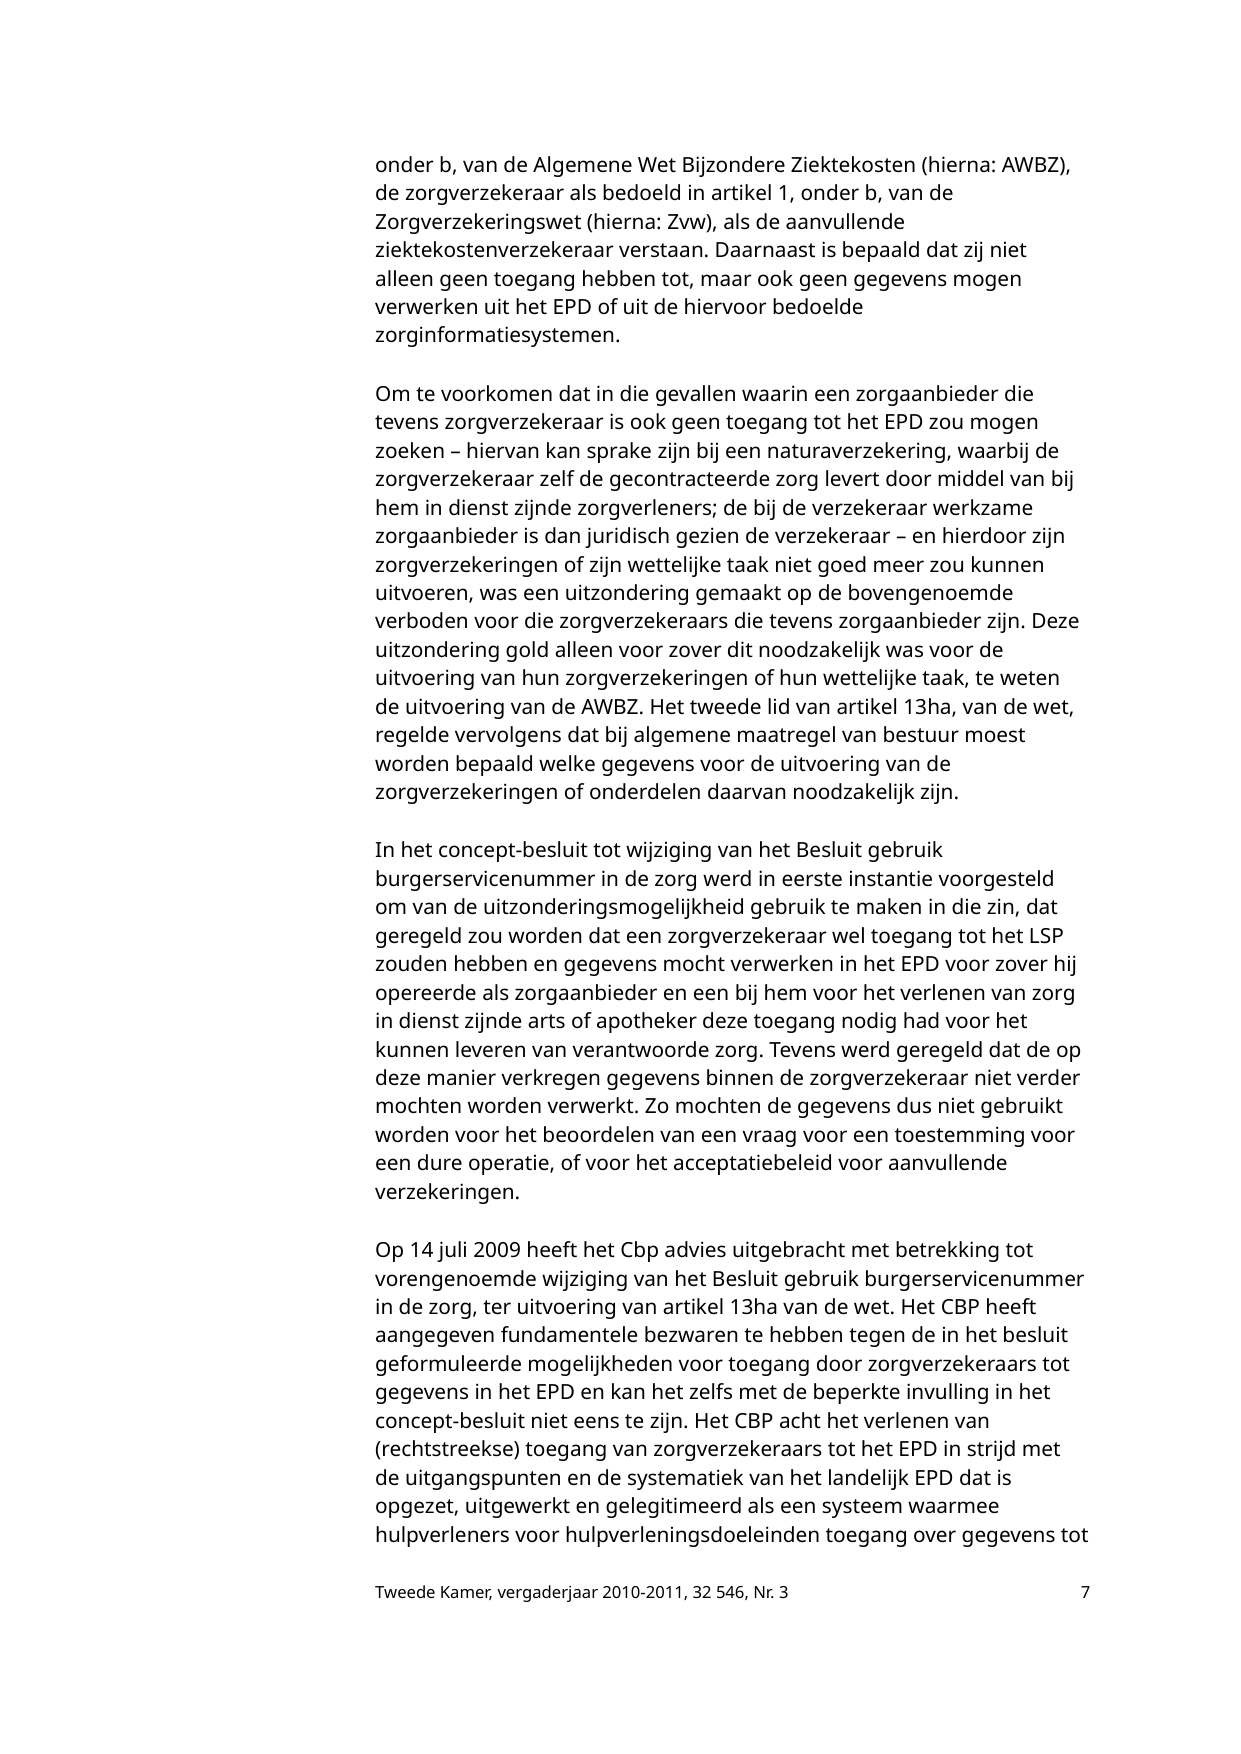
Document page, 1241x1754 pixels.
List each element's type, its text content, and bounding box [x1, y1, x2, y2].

text Artikel 13ha van de wet, dat bij amendement van het lid Omtzigt c.s. aan de wet is toegevoegd (Kamerstukken II 2008/09, 31 466, nr. 49), bevat een aantal verboden voor zorgverzekeraars ten aanzien van het EPD. Allereerst is bepaald dat zorgverzekeraars geen toegang hebben tot het LSP en zorginformatiesystemen die, anders dan via het landelijk schakelpunt, op elkaar zijn aangesloten of waarvan meer dan één zorgaanbieder gebruik kan maken, zoals de regionale systemen. Onder zorgverzekeraar wordt in dit geval, ingevolge de definitie in artikel 1, onderdeel e, zowel de zorgverzekeraar als bedoeld in artikel 1, eerste lid, onder b, van de Algemene Wet Bijzondere Ziektekosten (hierna: AWBZ), de zorgverzekeraar als bedoeld in artikel 1, onder b, van de Zorgverzekeringswet (hierna: Zvw), als de aanvullende ziektekostenverzekeraar verstaan. Daarnaast is bepaald dat zij niet alleen geen toegang hebben tot, maar ook geen gegevens mogen verwerken uit het EPD of uit de hiervoor bedoelde zorginformatiesystemen. [375, 150, 1090, 377]
text Op 14 juli 2009 heeft het Cbp advies uitgebracht met betrekking tot vorengenoemde wijziging van het Besluit gebruik burgerservicenummer in de zorg, ter uitvoering van artikel 13ha van de wet. Het CBP heeft aangegeven fundamentele bezwaren te hebben tegen de in het besluit geformuleerde mogelijkheden voor toegang door zorgverzekeraars tot gegevens in het EPD en kan het zelfs met de beperkte invulling in het concept-besluit niet eens te zijn. Het CBP acht het verlenen van (rechtstreekse) toegang van zorgverzekeraars tot het EPD in strijd met de uitgangspunten en de systematiek van het landelijk EPD dat is opgezet, uitgewerkt en gelegitimeerd als een systeem waarmee hulpverleners voor hulpverleningsdoeleinden toegang over gegevens tot cliënten kunnen verkrijgen. Toegang voor anderen dan hulpverleners en met andere doeleinden is verdraagt zich, zo merkt het CBP op, noch met de opzet van dat systeem noch met de juridische legitimatie daarvoor. Het CBP adviseert dan ook niet alleen om het betreffende artikel uit het concept-besluit te schrappen, maar ook om de uitzondering in artikel 13ha van de wet te schrappen. [375, 1264, 1090, 1548]
text In het concept-besluit tot wijziging van het Besluit gebruik burgerservicenummer in de zorg werd in eerste instantie voorgesteld om van de uitzonderingsmogelijkheid gebruik te maken in die zin, dat geregeld zou worden dat een zorgverzekeraar wel toegang tot het LSP zouden hebben en gegevens mocht verwerken in het EPD voor zover hij opereerde als zorgaanbieder en een bij hem voor het verlenen van zorg in dienst zijnde arts of apotheker deze toegang nodig had voor het kunnen leveren van verantwoorde zorg. Tevens werd geregeld dat de op deze manier verkregen gegevens binnen de zorgverzekeraar niet verder mochten worden verwerkt. Zo mochten de gegevens dus niet gebruikt worden voor het beoordelen van een vraag voor een toestemming voor een dure operatie, of voor het acceptatiebeleid voor aanvullende verzekeringen. [375, 864, 1090, 1234]
text Om te voorkomen dat in die gevallen waarin een zorgaanbieder die tevens zorgverzekeraar is ook geen toegang tot het EPD zou mogen zoeken – hiervan kan sprake zijn bij een naturaverzekering, waarbij de zorgverzekeraar zelf de gecontracteerde zorg levert door middel van bij hem in dienst zijnde zorgverleners; de bij de verzekeraar werkzame zorgaanbieder is dan juridisch gezien de verzekeraar – en hierdoor zijn zorgverzekeringen of zijn wettelijke taak niet goed meer zou kunnen uitvoeren, was een uitzondering gemaakt op de bovengenoemde verboden voor die zorgverzekeraars die tevens zorgaanbieder zijn. Deze uitzondering gold alleen voor zover dit noodzakelijk was voor de uitvoering van hun zorgverzekeringen of hun wettelijke taak, te weten de uitvoering van de AWBZ. Het tweede lid van artikel 13ha, van de wet, regelde vervolgens dat bij algemene maatregel van bestuur moest worden bepaald welke gegevens voor de uitvoering van de zorgverzekeringen of onderdelen daarvan noodzakelijk zijn. [375, 407, 1090, 834]
